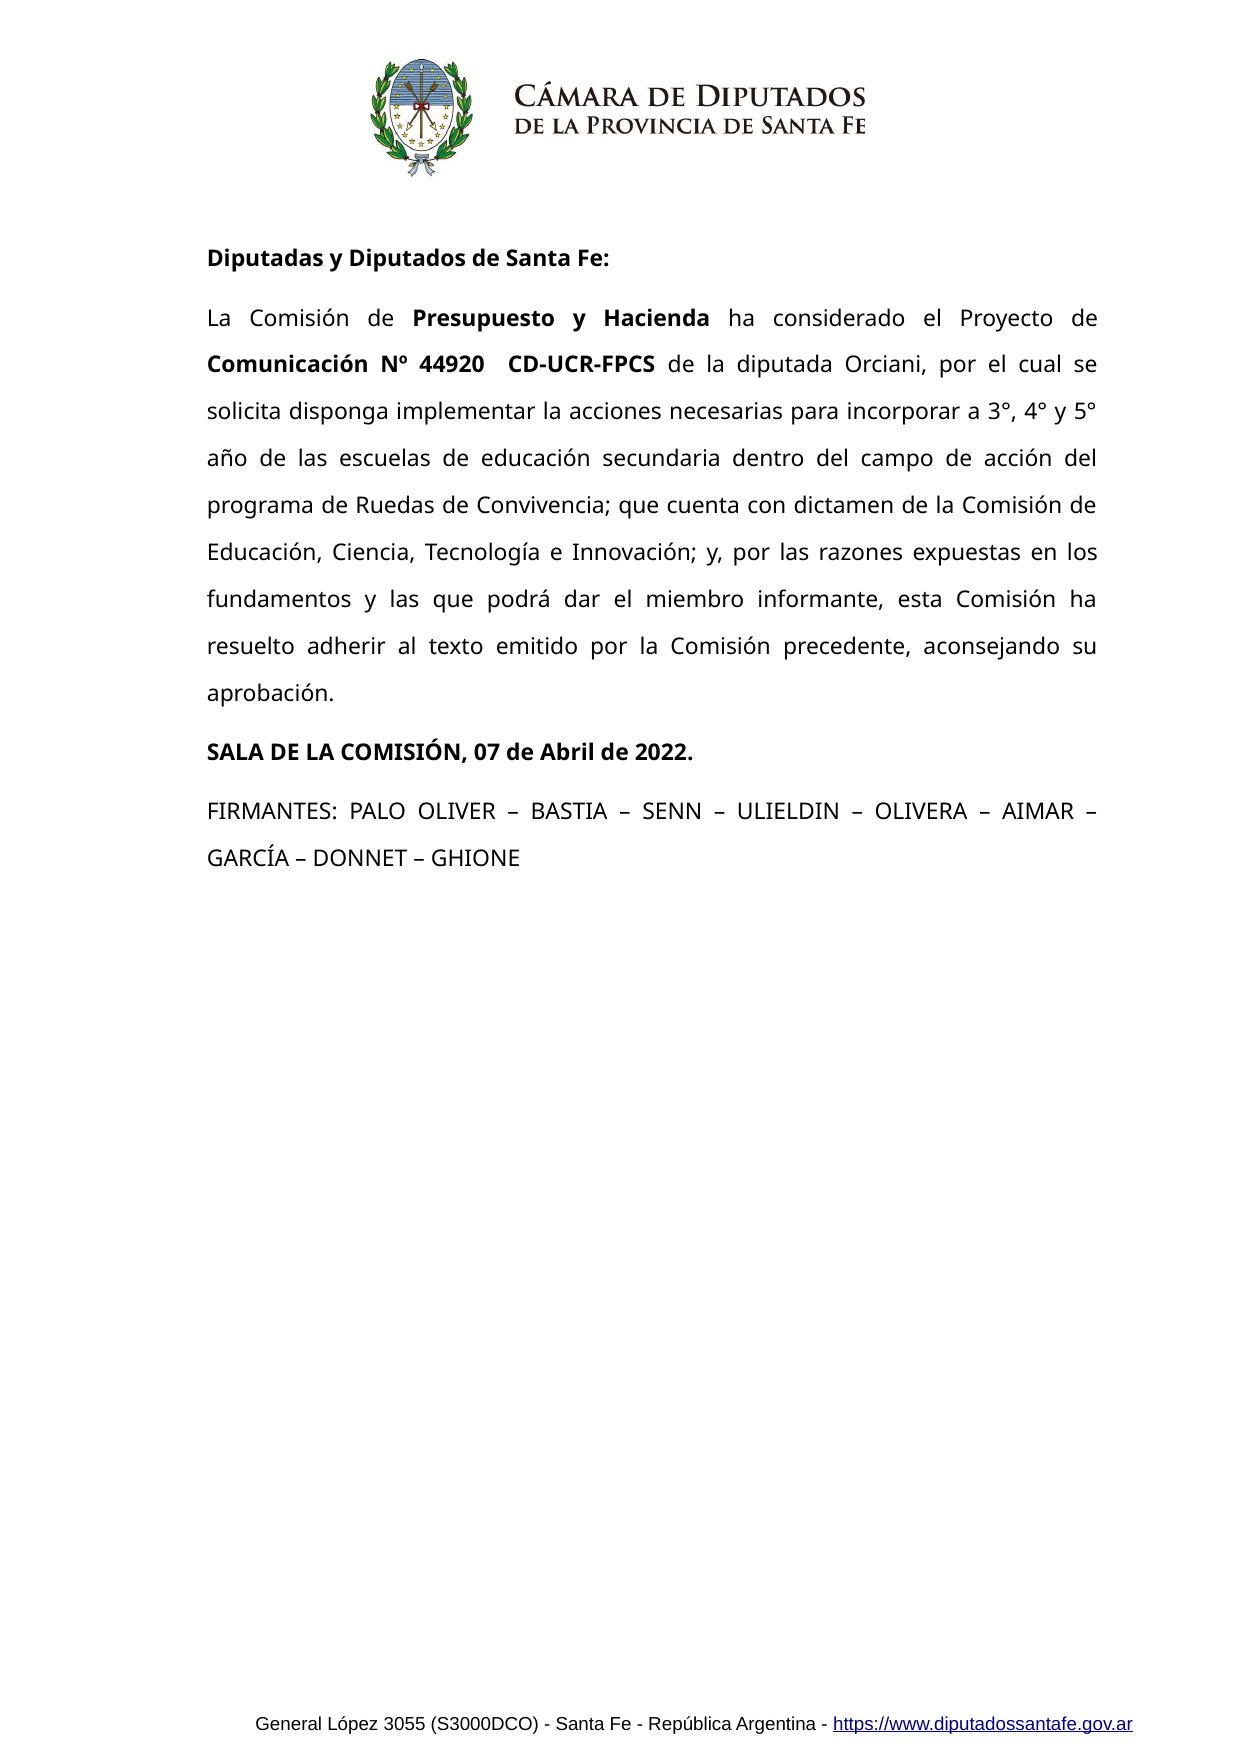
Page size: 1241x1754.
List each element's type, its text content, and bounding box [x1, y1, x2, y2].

text SALA DE LA COMISIÓN, 07 de Abril de 2022. [207, 736, 1098, 767]
text FIRMANTES: PALO OLIVER – BASTIA – SENN – ULIELDIN – OLIVERA – AIMAR – GARCÍA – DONNET – GHIONE [207, 795, 1098, 873]
text Diputadas y Diputados de Santa Fe: [207, 242, 1098, 273]
picture [370, 59, 866, 181]
text La Comisión de Presupuesto y Hacienda ha considerado el Proyecto de Comunicación Nº 44920 CD-UCR-FPCS de la diputada Orciani, por el cual se solicita disponga implementar la acciones necesarias para incorporar a 3°, 4° y 5° año de las escuelas de educación secundaria dentro del campo de acción del programa de Ruedas de Convivencia; que cuenta con dictamen de la Comisión de Educación, Ciencia, Tecnología e Innovación; y, por las razones expuestas en los fundamentos y las que podrá dar el miembro informante, esta Comisión ha resuelto adherir al texto emitido por la Comisión precedente, aconsejando su aprobación. [207, 302, 1098, 708]
